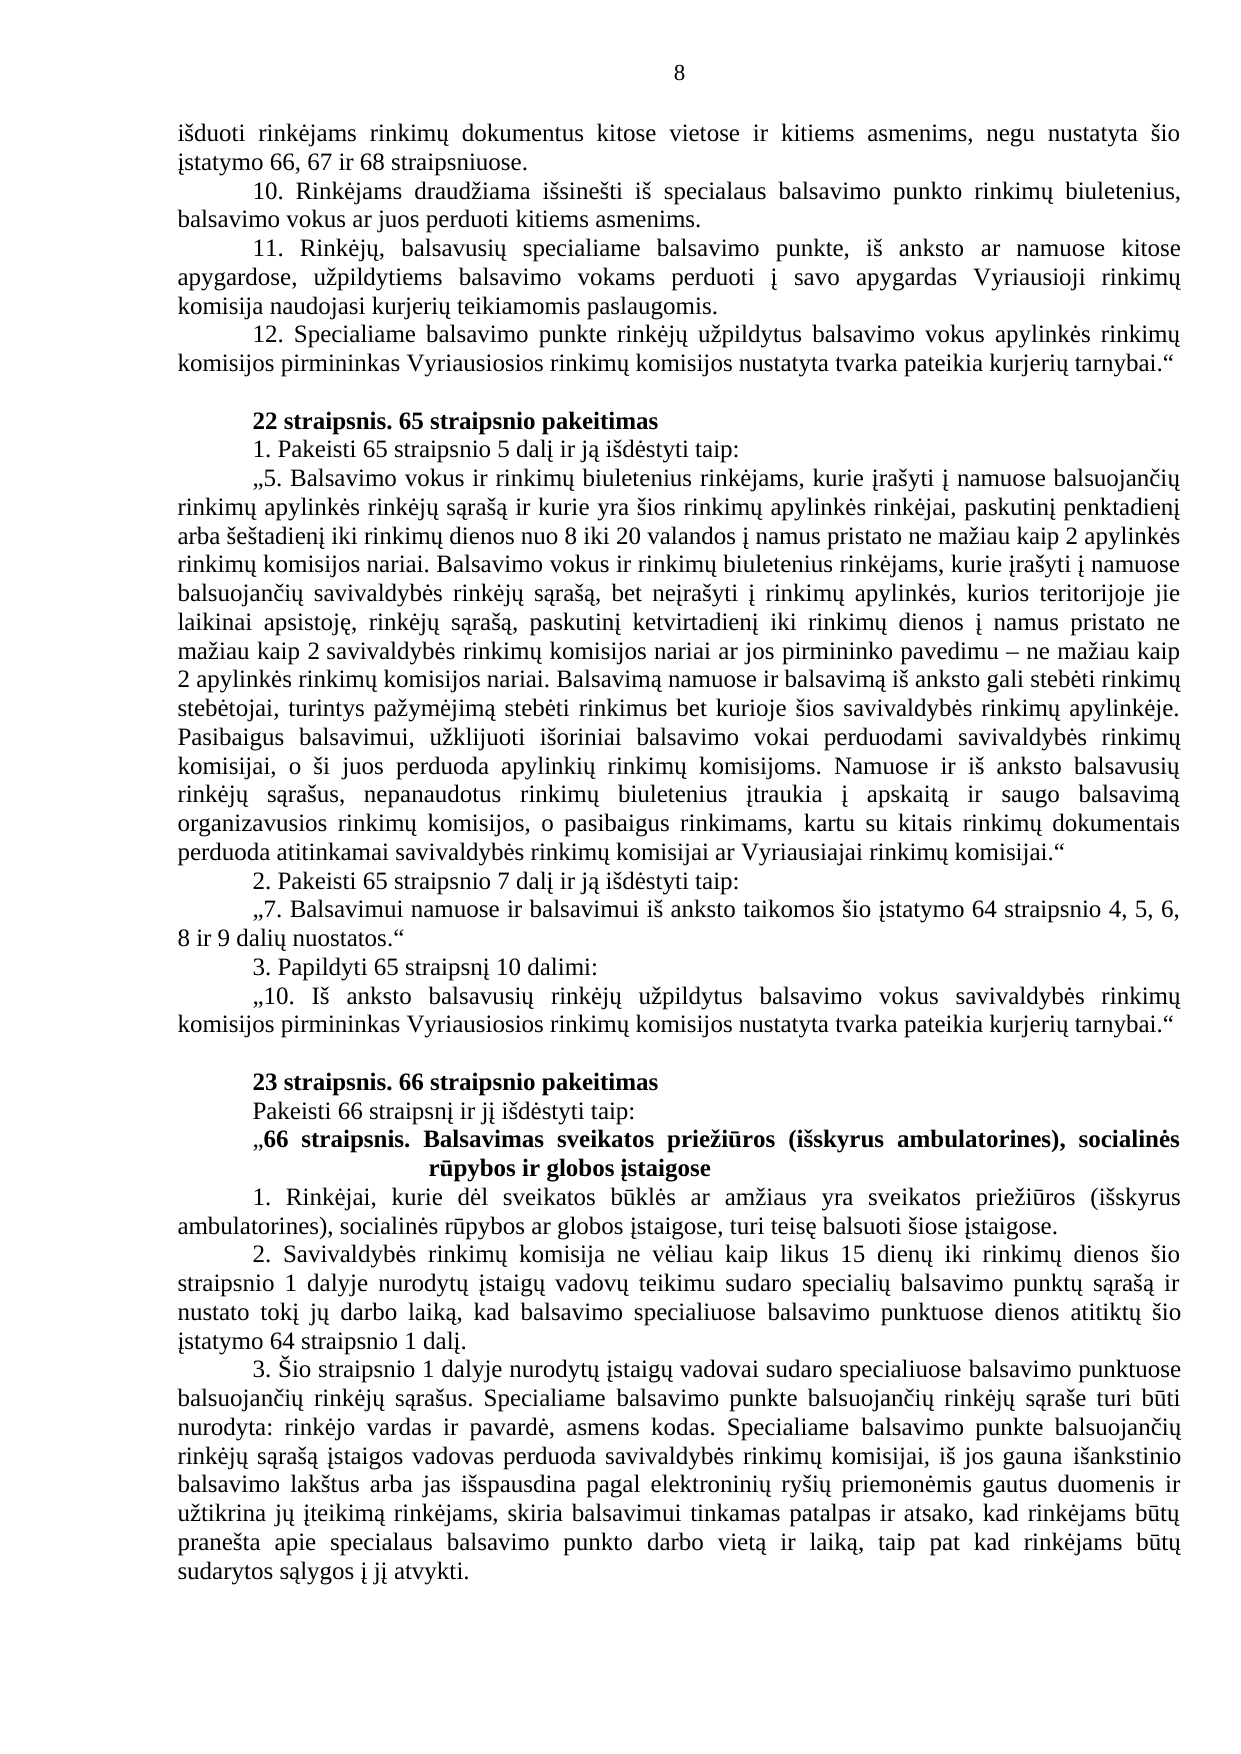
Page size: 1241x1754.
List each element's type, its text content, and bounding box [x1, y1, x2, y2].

text 12. Specialiame balsavimo punkte rinkėjų užpildytus balsavimo vokus apylinkės rinkimų komisijos pirmininkas Vyriausiosios rinkimų komisijos nustatyta tvarka pateikia kurjerių tarnybai.“ [177, 319, 1181, 377]
text 2. Savivaldybės rinkimų komisija ne vėliau kaip likus 15 dienų iki rinkimų dienos šio straipsnio 1 dalyje nurodytų įstaigų vadovų teikimu sudaro specialių balsavimo punktų sąrašą ir nustato tokį jų darbo laiką, kad balsavimo specialiuose balsavimo punktuose dienos atitiktų šio įstatymo 64 straipsnio 1 dalį. [177, 1239, 1181, 1354]
text 3. Papildyti 65 straipsnį 10 dalimi: [177, 952, 1181, 981]
text 1. Pakeisti 65 straipsnio 5 dalį ir ją išdėstyti taip: [177, 434, 1181, 463]
text Pakeisti 66 straipsnį ir jį išdėstyti taip: [177, 1096, 1181, 1124]
text 2. Pakeisti 65 straipsnio 7 dalį ir ją išdėstyti taip: [177, 866, 1181, 894]
text 11. Rinkėjų, balsavusių specialiame balsavimo punkte, iš anksto ar namuose kitose apygardose, užpildytiems balsavimo vokams perduoti į savo apygardas Vyriausioji rinkimų komisija naudojasi kurjerių teikiamomis paslaugomis. [177, 233, 1181, 319]
text 3. Šio straipsnio 1 dalyje nurodytų įstaigų vadovai sudaro specialiuose balsavimo punktuose balsuojančių rinkėjų sąrašus. Specialiame balsavimo punkte balsuojančių rinkėjų sąraše turi būti nurodyta: rinkėjo vardas ir pavardė, asmens kodas. Specialiame balsavimo punkte balsuojančių rinkėjų sąrašą įstaigos vadovas perduoda savivaldybės rinkimų komisijai, iš jos gauna išankstinio balsavimo lakštus arba jas išspausdina pagal elektroninių ryšių priemonėmis gautus duomenis ir užtikrina jų įteikimą rinkėjams, skiria balsavimui tinkamas patalpas ir atsako, kad rinkėjams būtų pranešta apie specialaus balsavimo punkto darbo vietą ir laiką, taip pat kad rinkėjams būtų sudarytos sąlygos į jį atvykti. [177, 1354, 1181, 1584]
text 22 straipsnis. 65 straipsnio pakeitimas [252, 406, 1181, 434]
text „66 straipsnis. Balsavimas sveikatos priežiūros (išskyrus ambulatorines), socialinės rūpybos ir globos įstaigose [252, 1124, 1181, 1182]
text „7. Balsavimui namuose ir balsavimui iš anksto taikomos šio įstatymo 64 straipsnio 4, 5, 6, 8 ir 9 dalių nuostatos.“ [177, 894, 1181, 952]
text 10. Rinkėjams draudžiama išsinešti iš specialaus balsavimo punkto rinkimų biuletenius, balsavimo vokus ar juos perduoti kitiems asmenims. [177, 176, 1181, 233]
text 1. Rinkėjai, kurie dėl sveikatos būklės ar amžiaus yra sveikatos priežiūros (išskyrus ambulatorines), socialinės rūpybos ar globos įstaigose, turi teisę balsuoti šiose įstaigose. [177, 1182, 1181, 1239]
text „10. Iš anksto balsavusių rinkėjų užpildytus balsavimo vokus savivaldybės rinkimų komisijos pirmininkas Vyriausiosios rinkimų komisijos nustatyta tvarka pateikia kurjerių tarnybai.“ [177, 981, 1181, 1038]
text „5. Balsavimo vokus ir rinkimų biuletenius rinkėjams, kurie įrašyti į namuose balsuojančių rinkimų apylinkės rinkėjų sąrašą ir kurie yra šios rinkimų apylinkės rinkėjai, paskutinį penktadienį arba šeštadienį iki rinkimų dienos nuo 8 iki 20 valandos į namus pristato ne mažiau kaip 2 apylinkės rinkimų komisijos nariai. Balsavimo vokus ir rinkimų biuletenius rinkėjams, kurie įrašyti į namuose balsuojančių savivaldybės rinkėjų sąrašą, bet neįrašyti į rinkimų apylinkės, kurios teritorijoje jie laikinai apsistoję, rinkėjų sąrašą, paskutinį ketvirtadienį iki rinkimų dienos į namus pristato ne mažiau kaip 2 savivaldybės rinkimų komisijos nariai ar jos pirmininko pavedimu – ne mažiau kaip 2 apylinkės rinkimų komisijos nariai. Balsavimą namuose ir balsavimą iš anksto gali stebėti rinkimų stebėtojai, turintys pažymėjimą stebėti rinkimus bet kurioje šios savivaldybės rinkimų apylinkėje. Pasibaigus balsavimui, užklijuoti išoriniai balsavimo vokai perduodami savivaldybės rinkimų komisijai, o ši juos perduoda apylinkių rinkimų komisijoms. Namuose ir iš anksto balsavusių rinkėjų sąrašus, nepanaudotus rinkimų biuletenius įtraukia į apskaitą ir saugo balsavimą organizavusios rinkimų komisijos, o pasibaigus rinkimams, kartu su kitais rinkimų dokumentais perduoda atitinkamai savivaldybės rinkimų komisijai ar Vyriausiajai rinkimų komisijai.“ [177, 463, 1181, 866]
text išduoti rinkėjams rinkimų dokumentus kitose vietose ir kitiems asmenims, negu nustatyta šio įstatymo 66, 67 ir 68 straipsniuose. [177, 118, 1181, 176]
text 23 straipsnis. 66 straipsnio pakeitimas [177, 1067, 1181, 1096]
